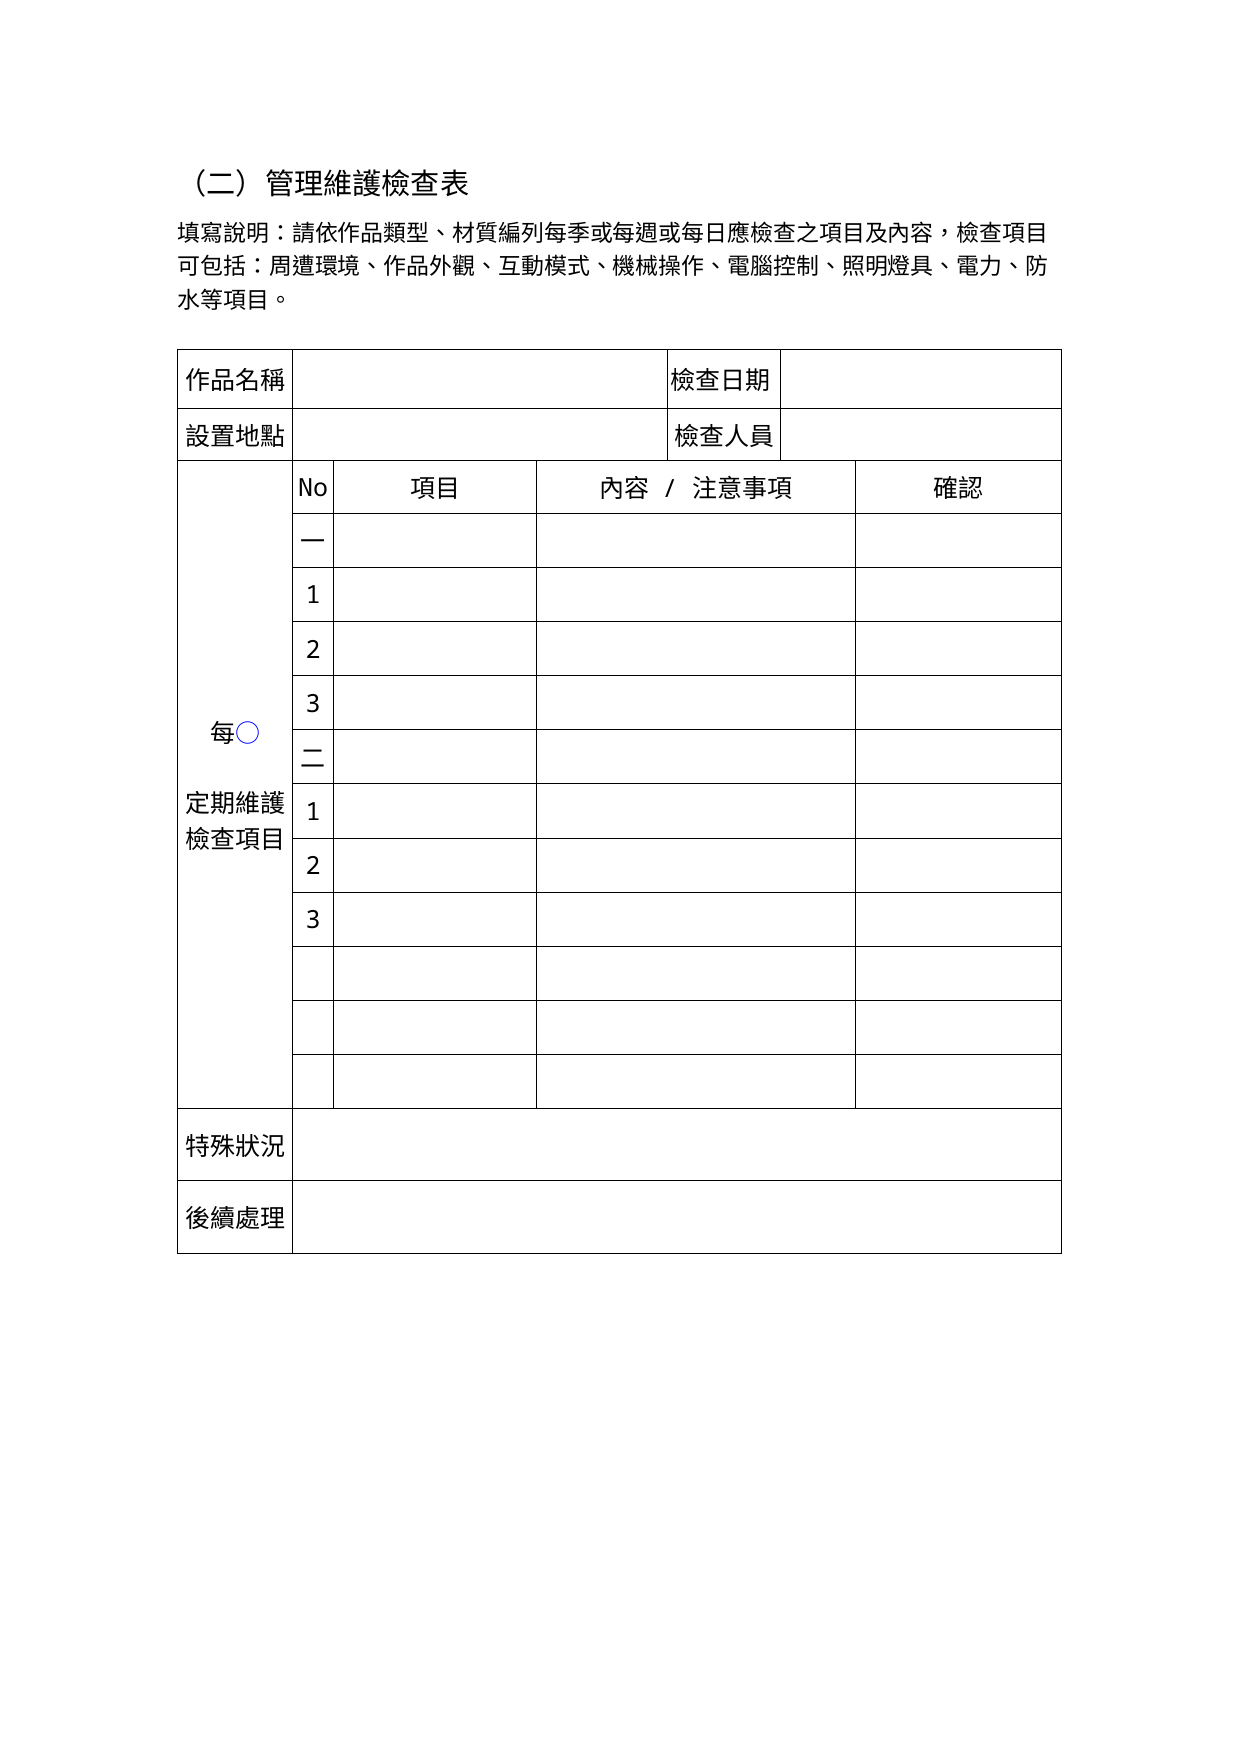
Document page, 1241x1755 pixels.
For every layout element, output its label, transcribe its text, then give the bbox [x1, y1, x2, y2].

table_cell 後續處理 [178, 1181, 292, 1253]
table_cell [856, 730, 1061, 783]
table_cell [537, 947, 855, 1000]
table_cell 二 [293, 730, 333, 783]
table_cell [537, 839, 855, 892]
table_cell [781, 409, 1061, 460]
table_cell [334, 784, 536, 837]
table_cell 設置地點 [178, 409, 292, 460]
table_cell 一 [293, 514, 333, 567]
table_cell [334, 514, 536, 567]
table_cell [537, 622, 855, 675]
table_cell 3 [293, 676, 333, 729]
text （二）管理維護檢查表 [177, 160, 1063, 202]
table_cell [293, 409, 667, 460]
table_cell [537, 784, 855, 837]
table_cell [334, 622, 536, 675]
table_cell [334, 893, 536, 946]
table_cell 每○ 定期維護 檢查項目 [178, 461, 292, 1108]
table_cell [334, 568, 536, 621]
table_cell [334, 1001, 536, 1054]
table_cell [856, 784, 1061, 837]
table_cell [293, 1055, 333, 1108]
table_cell 特殊狀況 [178, 1109, 292, 1180]
table_cell [856, 1001, 1061, 1054]
table_cell [537, 514, 855, 567]
table_cell 2 [293, 622, 333, 675]
text 填寫說明：請依作品類型、材質編列每季或每週或每日應檢查之項目及內容，檢查項目可包括：周遭環境、作品外觀、互動模式、機械操作、電腦控制、照明燈具、電力、防水等項目。 [177, 215, 1063, 315]
table_header 作品名稱 [178, 350, 292, 408]
table_cell [856, 622, 1061, 675]
table_cell 檢查人員 [668, 409, 780, 460]
table_cell [537, 893, 855, 946]
table_cell 3 [293, 893, 333, 946]
table_cell [334, 1055, 536, 1108]
table_cell [334, 839, 536, 892]
table_cell 確認 [856, 461, 1061, 512]
table_header [293, 350, 667, 408]
table_cell [334, 730, 536, 783]
table_cell [293, 947, 333, 1000]
table_cell [334, 676, 536, 729]
table_cell [293, 1001, 333, 1054]
table_cell 2 [293, 839, 333, 892]
table_cell [856, 676, 1061, 729]
table_cell 項目 [334, 461, 536, 512]
table_cell 內容 / 注意事項 [537, 461, 855, 512]
table_cell [856, 893, 1061, 946]
table_cell 1 [293, 784, 333, 837]
table_cell No [293, 461, 333, 512]
table_cell 1 [293, 568, 333, 621]
table_header 檢查日期 [668, 350, 780, 408]
table_cell [856, 568, 1061, 621]
table_cell [856, 1055, 1061, 1108]
table_cell [856, 947, 1061, 1000]
table_header [781, 350, 1061, 408]
table_cell [293, 1109, 1061, 1180]
table_cell [537, 730, 855, 783]
table_cell [537, 676, 855, 729]
table_cell [537, 1055, 855, 1108]
table_cell [856, 839, 1061, 892]
table_cell [537, 568, 855, 621]
table_cell [856, 514, 1061, 567]
table_cell [537, 1001, 855, 1054]
table_cell [293, 1181, 1061, 1253]
table_cell [334, 947, 536, 1000]
